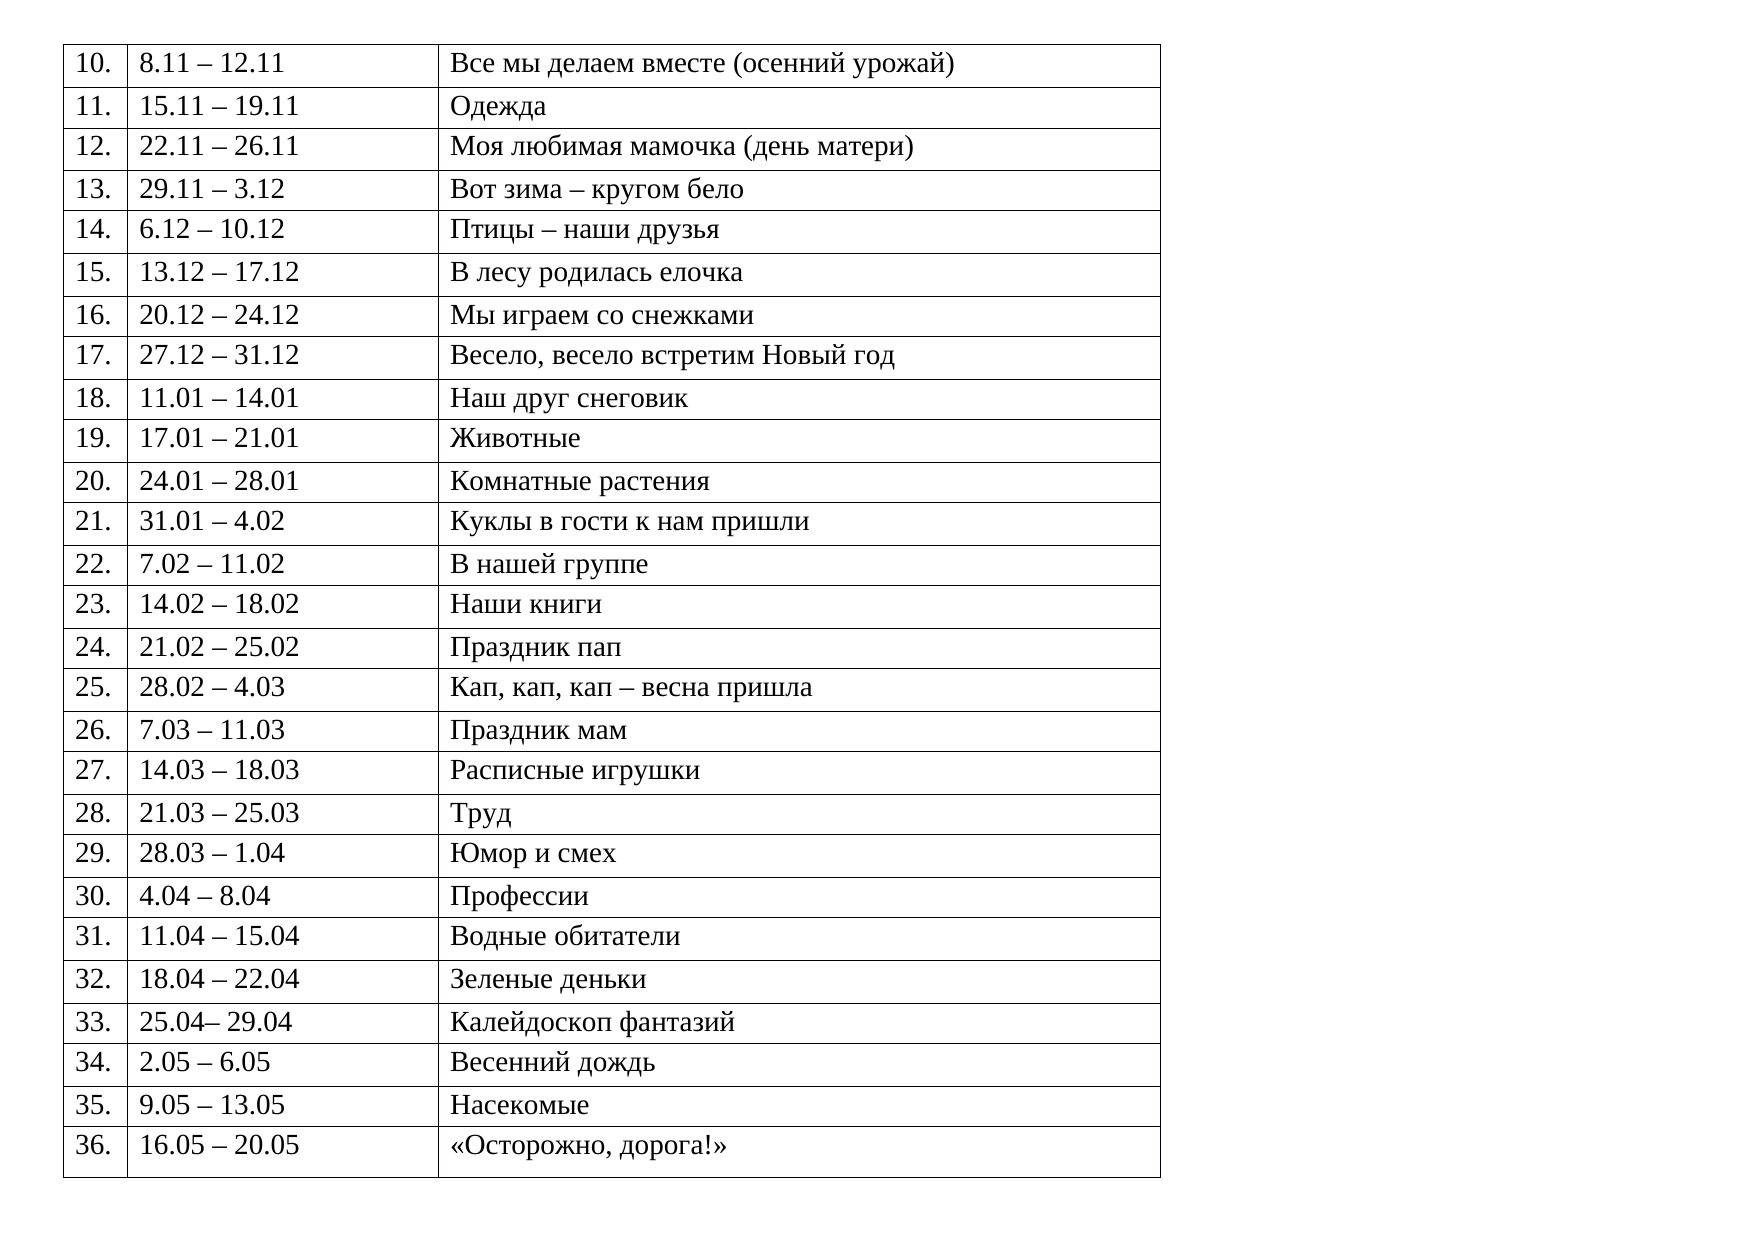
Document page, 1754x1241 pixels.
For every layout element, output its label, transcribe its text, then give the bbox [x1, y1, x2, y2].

table_cell Весенний дождь [439, 1044, 1160, 1086]
table_cell 28.02 – 4.03 [128, 669, 438, 711]
table_cell 17.01 – 21.01 [128, 420, 438, 462]
table_cell 24.01 – 28.01 [128, 463, 438, 502]
table_cell 18. [64, 380, 127, 419]
table_cell Комнатные растения [439, 463, 1160, 502]
table_cell 22. [64, 546, 127, 585]
table_cell Наш друг снеговик [439, 380, 1160, 419]
table_cell 25. [64, 669, 127, 711]
table_cell Птицы – наши друзья [439, 211, 1160, 253]
table_cell 14. [64, 211, 127, 253]
table_cell Расписные игрушки [439, 752, 1160, 794]
table_cell Праздник мам [439, 712, 1160, 751]
table_cell Весело, весело встретим Новый год [439, 337, 1160, 379]
table_cell 31.01 – 4.02 [128, 503, 438, 545]
table_cell 18.04 – 22.04 [128, 961, 438, 1003]
table_cell Все мы делаем вместе (осенний урожай) [439, 45, 1160, 87]
table_cell Насекомые [439, 1087, 1160, 1126]
table_cell 17. [64, 337, 127, 379]
table_cell Одежда [439, 88, 1160, 127]
table_cell Профессии [439, 878, 1160, 917]
table_cell Животные [439, 420, 1160, 462]
table_cell 15.11 – 19.11 [128, 88, 438, 127]
table_cell 14.03 – 18.03 [128, 752, 438, 794]
table_cell Калейдоскоп фантазий [439, 1004, 1160, 1043]
table_cell 7.02 – 11.02 [128, 546, 438, 585]
table_cell 21. [64, 503, 127, 545]
table_cell 24. [64, 629, 127, 668]
table_cell 35. [64, 1087, 127, 1126]
table_cell 20. [64, 463, 127, 502]
table_cell 13.12 – 17.12 [128, 254, 438, 296]
table_cell 21.02 – 25.02 [128, 629, 438, 668]
table_cell 9.05 – 13.05 [128, 1087, 438, 1126]
table_cell 11.01 – 14.01 [128, 380, 438, 419]
table_cell 12. [64, 129, 127, 170]
table_cell 34. [64, 1044, 127, 1086]
table_cell Зеленые деньки [439, 961, 1160, 1003]
table_cell 4.04 – 8.04 [128, 878, 438, 917]
table_cell 16. [64, 297, 127, 336]
table_cell 28. [64, 795, 127, 834]
table_cell 11.04 – 15.04 [128, 918, 438, 960]
table_cell 20.12 – 24.12 [128, 297, 438, 336]
table_cell 16.05 – 20.05 [128, 1127, 438, 1177]
table_cell 2.05 – 6.05 [128, 1044, 438, 1086]
table_cell Мы играем со снежками [439, 297, 1160, 336]
table_cell Труд [439, 795, 1160, 834]
table_cell 7.03 – 11.03 [128, 712, 438, 751]
table_cell «Осторожно, дорога!» [439, 1127, 1160, 1177]
table_cell Водные обитатели [439, 918, 1160, 960]
table_cell 26. [64, 712, 127, 751]
table_cell 30. [64, 878, 127, 917]
table_cell 21.03 – 25.03 [128, 795, 438, 834]
table_cell 23. [64, 586, 127, 628]
table_cell 8.11 – 12.11 [128, 45, 438, 87]
table_cell 6.12 – 10.12 [128, 211, 438, 253]
table_cell 27.12 – 31.12 [128, 337, 438, 379]
table_cell Куклы в гости к нам пришли [439, 503, 1160, 545]
table_cell 29.11 – 3.12 [128, 171, 438, 210]
table_cell 22.11 – 26.11 [128, 129, 438, 170]
table_cell Вот зима – кругом бело [439, 171, 1160, 210]
table_cell 14.02 – 18.02 [128, 586, 438, 628]
table_cell 27. [64, 752, 127, 794]
table_cell 25.04– 29.04 [128, 1004, 438, 1043]
table_cell 11. [64, 88, 127, 127]
table_cell 10. [64, 45, 127, 87]
table_cell 13. [64, 171, 127, 210]
table_cell Наши книги [439, 586, 1160, 628]
table_cell 15. [64, 254, 127, 296]
table_cell В нашей группе [439, 546, 1160, 585]
table_cell Праздник пап [439, 629, 1160, 668]
table_cell Моя любимая мамочка (день матери) [439, 129, 1160, 170]
table_cell 33. [64, 1004, 127, 1043]
table_cell 29. [64, 835, 127, 877]
table_cell 28.03 – 1.04 [128, 835, 438, 877]
table_cell 19. [64, 420, 127, 462]
table_cell 32. [64, 961, 127, 1003]
table_cell 36. [64, 1127, 127, 1177]
table_cell Кап, кап, кап – весна пришла [439, 669, 1160, 711]
table_cell В лесу родилась елочка [439, 254, 1160, 296]
table_cell 31. [64, 918, 127, 960]
table_cell Юмор и смех [439, 835, 1160, 877]
